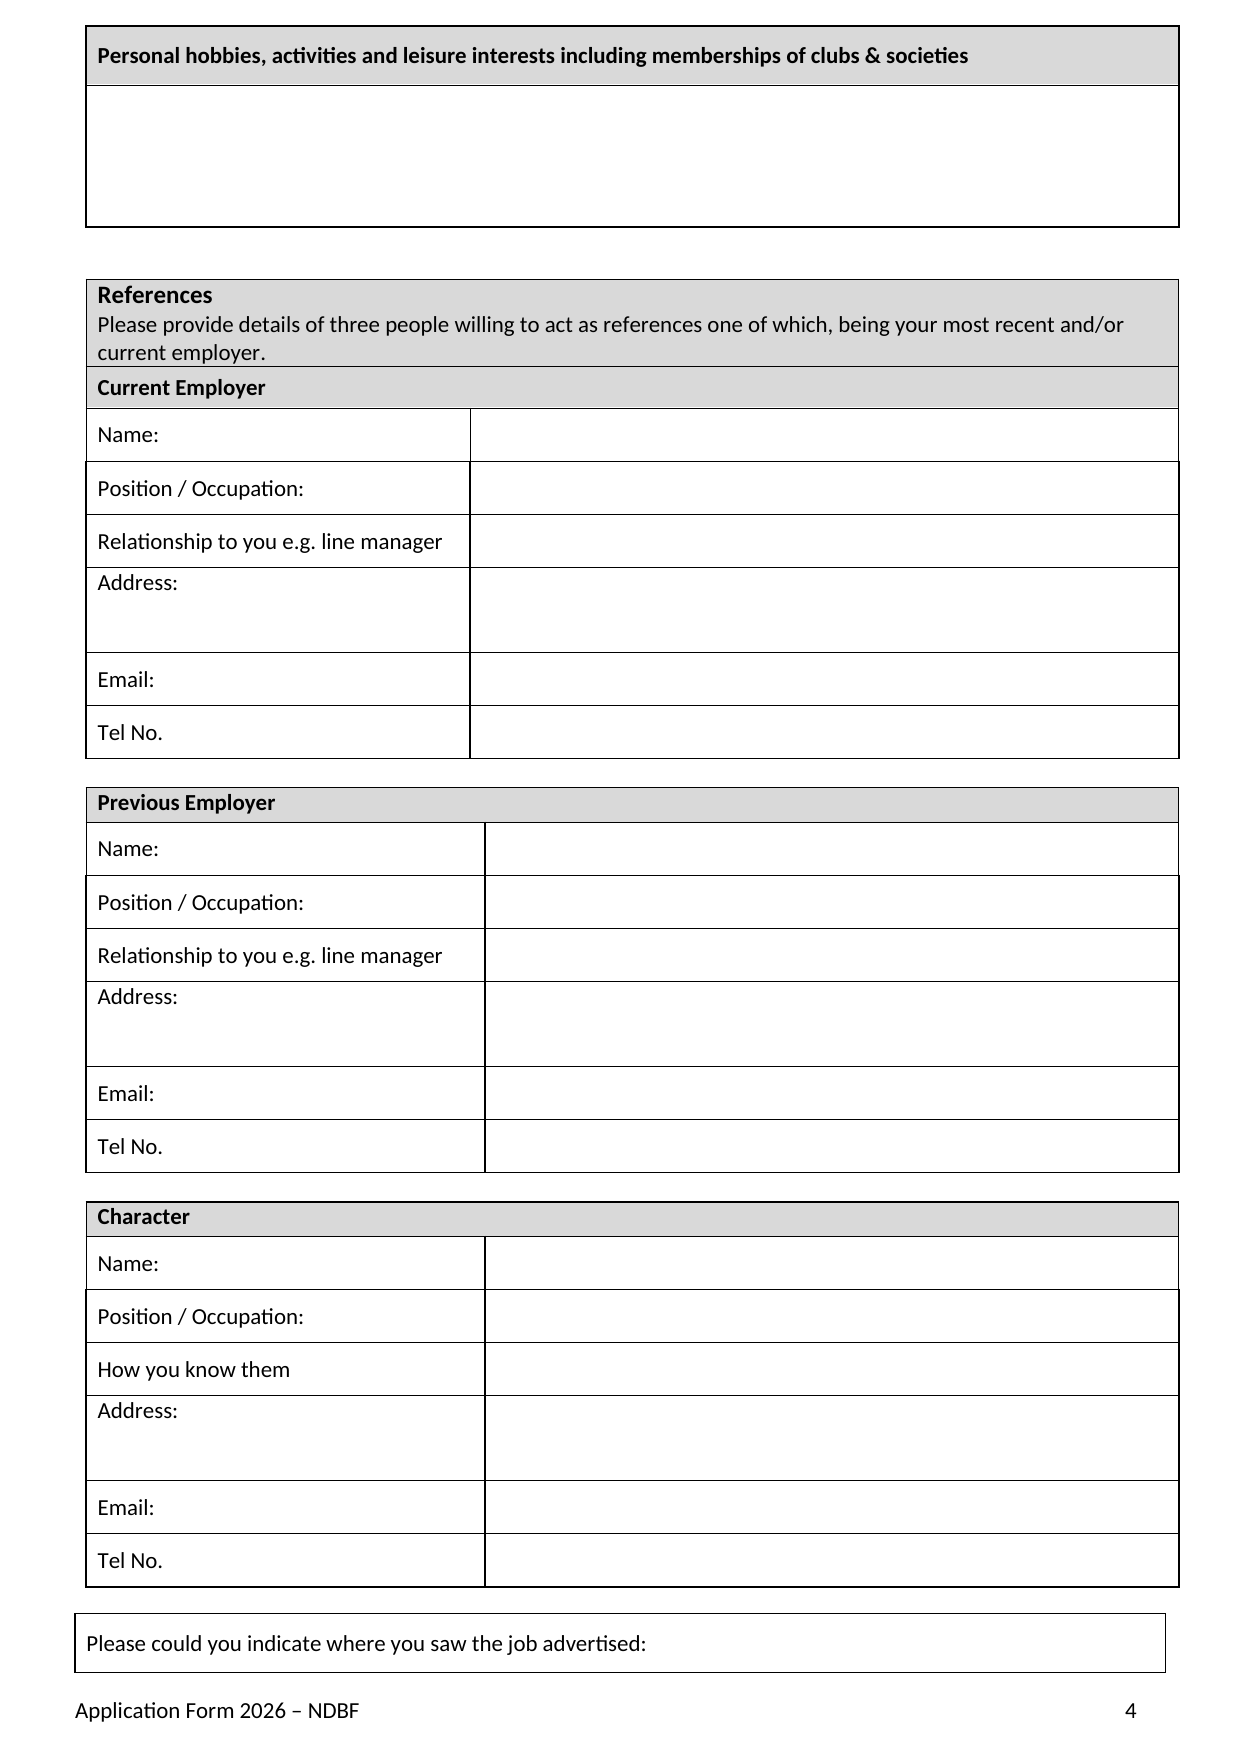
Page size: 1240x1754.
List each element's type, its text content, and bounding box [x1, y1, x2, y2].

table_cell Name: [87, 823, 484, 875]
table_cell Name: [87, 409, 470, 461]
table_cell [471, 515, 1178, 567]
table_cell [486, 1481, 1178, 1533]
table_cell [486, 1290, 1178, 1342]
table_cell [486, 982, 1178, 1066]
table_cell Address: [87, 1396, 484, 1480]
table_cell Relationship to you e.g. line manager [87, 929, 484, 981]
table_cell Position / Occupation: [87, 876, 484, 928]
table_header References Please provide details of three people willing to act as references one of which, being your most recent and/or current employer. [87, 280, 1178, 366]
table_header Personal hobbies, activities and leisure interests including memberships of clubs & societies [87, 27, 1178, 84]
table_cell [87, 86, 1178, 226]
table_cell How you know them [87, 1343, 484, 1395]
table_cell Tel No. [87, 706, 469, 758]
table_cell [471, 462, 1178, 514]
table_cell Relationship to you e.g. line manager [87, 515, 469, 567]
table_cell [471, 706, 1178, 758]
table_cell Position / Occupation: [87, 1290, 484, 1342]
table_cell [486, 1343, 1178, 1395]
table_header Please could you indicate where you saw the job advertised: [76, 1614, 1165, 1672]
table_cell Email: [87, 653, 469, 705]
table_header Character [87, 1203, 1178, 1236]
table_cell [486, 1237, 1178, 1289]
table_cell [486, 1120, 1178, 1172]
table_cell [471, 409, 1178, 461]
table_cell Email: [87, 1481, 484, 1533]
table_cell Email: [87, 1067, 484, 1119]
table_cell [486, 1534, 1178, 1586]
table_cell Address: [87, 982, 484, 1066]
table_cell Address: [87, 568, 469, 652]
table_cell [486, 1067, 1178, 1119]
table_cell [486, 823, 1178, 875]
table_cell [486, 1396, 1178, 1480]
table_header Previous Employer [87, 788, 1178, 822]
table_cell Tel No. [87, 1534, 484, 1586]
table_cell Name: [87, 1237, 484, 1289]
table_cell [486, 929, 1178, 981]
table_cell [471, 653, 1178, 705]
table_cell [471, 568, 1178, 652]
table_cell Tel No. [87, 1120, 484, 1172]
table_cell [486, 876, 1178, 928]
table_cell Position / Occupation: [87, 462, 469, 514]
table_cell Current Employer [87, 367, 1178, 407]
